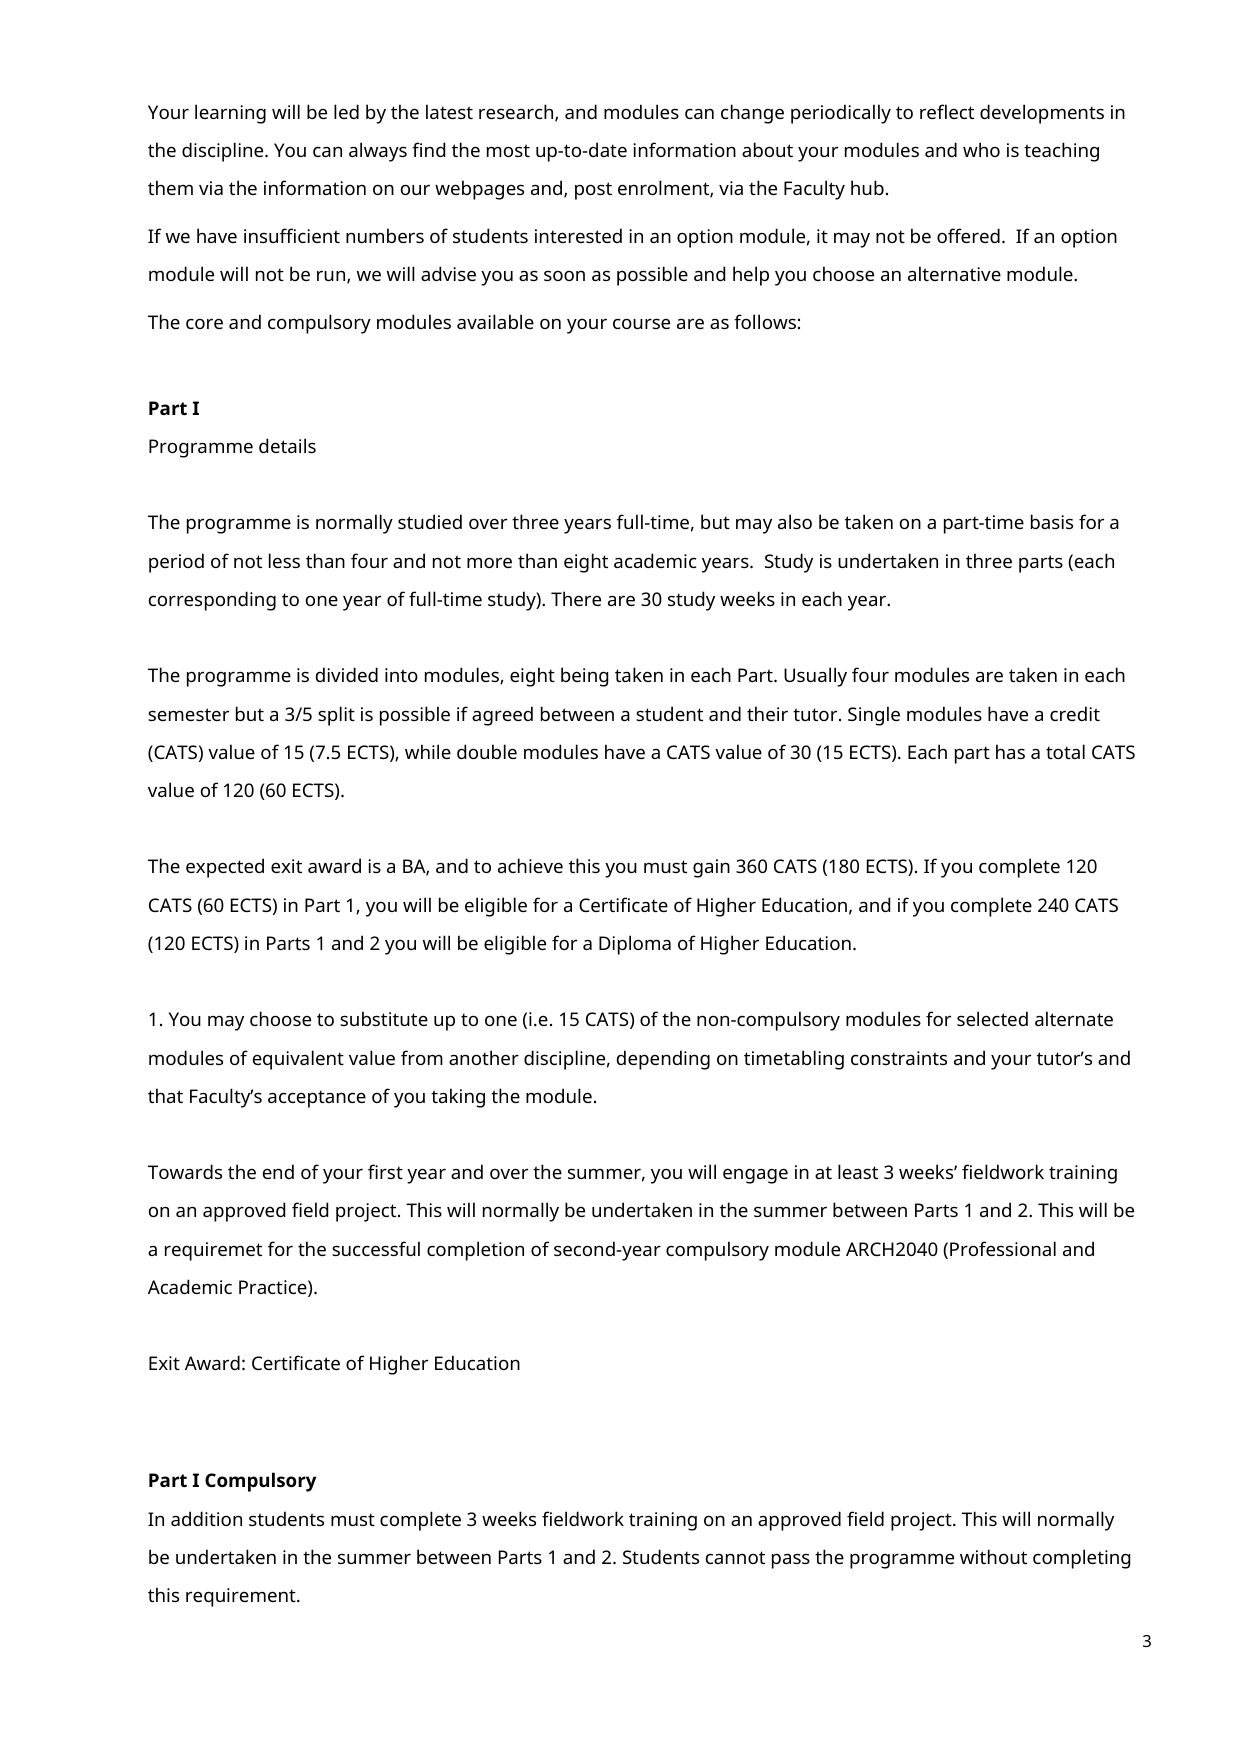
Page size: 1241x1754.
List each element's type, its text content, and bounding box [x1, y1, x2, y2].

text The core and compulsory modules available on your course are as follows: [148, 309, 1152, 335]
text Your learning will be led by the latest research, and modules can change periodically to reflect developments in the discipline. You can always find the most up-to-date information about your modules and who is teaching them via the information on our webpages and, post enrolment, via the Faculty hub. [148, 99, 1152, 201]
table_header Part I Programme details The programme is normally studied over three years full-time, but may also be taken on a part-time basis for a period of not less than four and not more than eight academic years. Study is undertaken in three parts (each corresponding to one year of full-time study). There are 30 study weeks in each year. The programme is divided into modules, eight being taken in each Part. Usually four modules are taken in each semester but a 3/5 split is possible if agreed between a student and their tutor. Single modules have a credit (CATS) value of 15 (7.5 ECTS), while double modules have a CATS value of 30 (15 ECTS). Each part has a total CATS value of 120 (60 ECTS). The expected exit award is a BA, and to achieve this you must gain 360 CATS (180 ECTS). If you complete 120 CATS (60 ECTS) in Part 1, you will be eligible for a Certificate of Higher Education, and if you complete 240 CATS (120 ECTS) in Parts 1 and 2 you will be eligible for a Diploma of Higher Education. 1. You may choose to substitute up to one (i.e. 15 CATS) of the non-compulsory modules for selected alternate modules of equivalent value from another discipline, depending on timetabling constraints and your tutor’s and that Faculty’s acceptance of you taking the module. Towards the end of your first year and over the summer, you will engage in at least 3 weeks’ fieldwork training on an approved field project. This will normally be undertaken in the summer between Parts 1 and 2. This will be a requiremet for the successful completion of second-year compulsory module ARCH2040 (Professional and Academic Practice). Exit Award: Certificate of Higher Education [136, 357, 1152, 1429]
text If we have insufficient numbers of students interested in an option module, it may not be offered. If an option module will not be run, we will advise you as soon as possible and help you choose an alternative module. [148, 223, 1152, 287]
table_cell Part I Compulsory In addition students must complete 3 weeks fieldwork training on an approved field project. This will normally be undertaken in the summer between Parts 1 and 2. Students cannot pass the programme without completing this requirement. [136, 1429, 1152, 1608]
